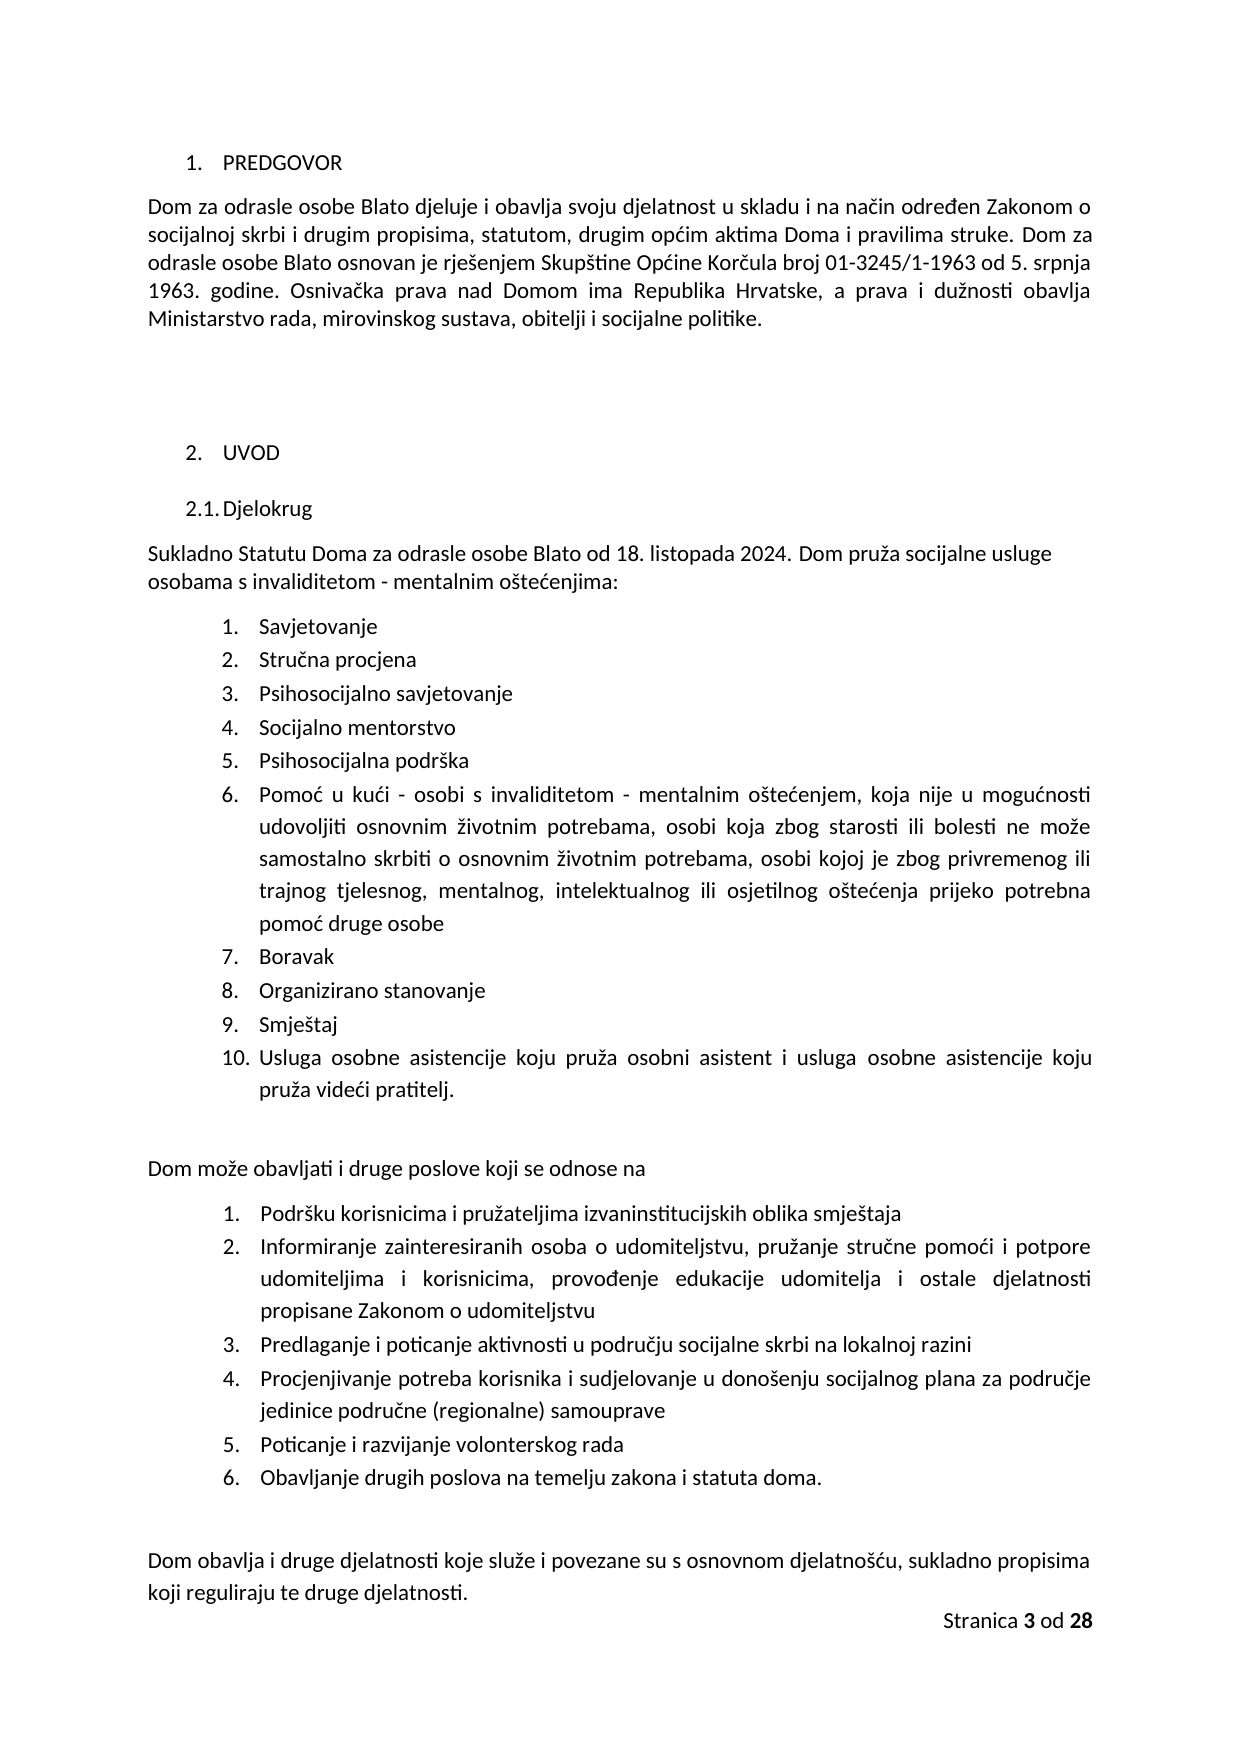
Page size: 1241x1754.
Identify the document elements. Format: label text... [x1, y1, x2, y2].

list Smještaj [221, 1010, 1093, 1038]
list UVOD [185, 438, 1093, 466]
text Sukladno Statutu Doma za odrasle osobe Blato od 18. listopada 2024. Dom pruža socijalne usluge osobama s invaliditetom - mentalnim oštećenjima: [148, 539, 1093, 595]
list Podršku korisnicima i pružateljima izvaninstitucijskih oblika smještaja [223, 1199, 1093, 1227]
list Stručna procjena [221, 646, 1093, 673]
text Dom može obavljati i druge poslove koji se odnose na [148, 1154, 1093, 1182]
list Psihosocijalno savjetovanje [221, 679, 1093, 707]
list Usluga osobne asistencije koju pruža osobni asistent i usluga osobne asistencije koju pruža videći pratitelj. [221, 1043, 1093, 1104]
list Savjetovanje [221, 612, 1093, 640]
list Psihosocijalna podrška [221, 746, 1093, 774]
text Dom obavlja i druge djelatnosti koje služe i povezane su s osnovnom djelatnošću, sukladno propisima koji reguliraju te druge djelatnosti. [148, 1546, 1093, 1606]
list Obavljanje drugih poslova na temelju zakona i statuta doma. [223, 1463, 1093, 1491]
list Organizirano stanovanje [221, 976, 1093, 1004]
text Dom za odrasle osobe Blato djeluje i obavlja svoju djelatnost u skladu i na način određen Zakonom o socijalnoj skrbi i drugim propisima, statutom, drugim općim aktima Doma i pravilima struke. Dom za odrasle osobe Blato osnovan je rješenjem Skupštine Općine Korčula broj 01-3245/1-1963 od 5. srpnja 1963. godine. Osnivačka prava nad Domom ima Republika Hrvatske, a prava i dužnosti obavlja Ministarstvo rada, mirovinskog sustava, obitelji i socijalne politike. [148, 192, 1093, 332]
list Poticanje i razvijanje volonterskog rada [223, 1430, 1093, 1458]
list Socijalno mentorstvo [221, 713, 1093, 741]
list Procjenjivanje potreba korisnika i sudjelovanje u donošenju socijalnog plana za područje jedinice područne (regionalne) samouprave [223, 1364, 1093, 1424]
list Djelokrug [185, 494, 1093, 522]
list Boravak [221, 942, 1093, 971]
list Pomoć u kući - osobi s invaliditetom - mentalnim oštećenjem, koja nije u mogućnosti udovoljiti osnovnim životnim potrebama, osobi koja zbog starosti ili bolesti ne može samostalno skrbiti o osnovnim životnim potrebama, osobi kojoj je zbog privremenog ili trajnog tjelesnog, mentalnog, intelektualnog ili osjetilnog oštećenja prijeko potrebna pomoć druge osobe [221, 780, 1093, 937]
list PREDGOVOR [185, 148, 1093, 176]
list Predlaganje i poticanje aktivnosti u području socijalne skrbi na lokalnoj razini [223, 1330, 1093, 1358]
list Informiranje zainteresiranih osoba o udomiteljstvu, pružanje stručne pomoći i potpore udomiteljima i korisnicima, provođenje edukacije udomitelja i ostale djelatnosti propisane Zakonom o udomiteljstvu [223, 1232, 1093, 1325]
